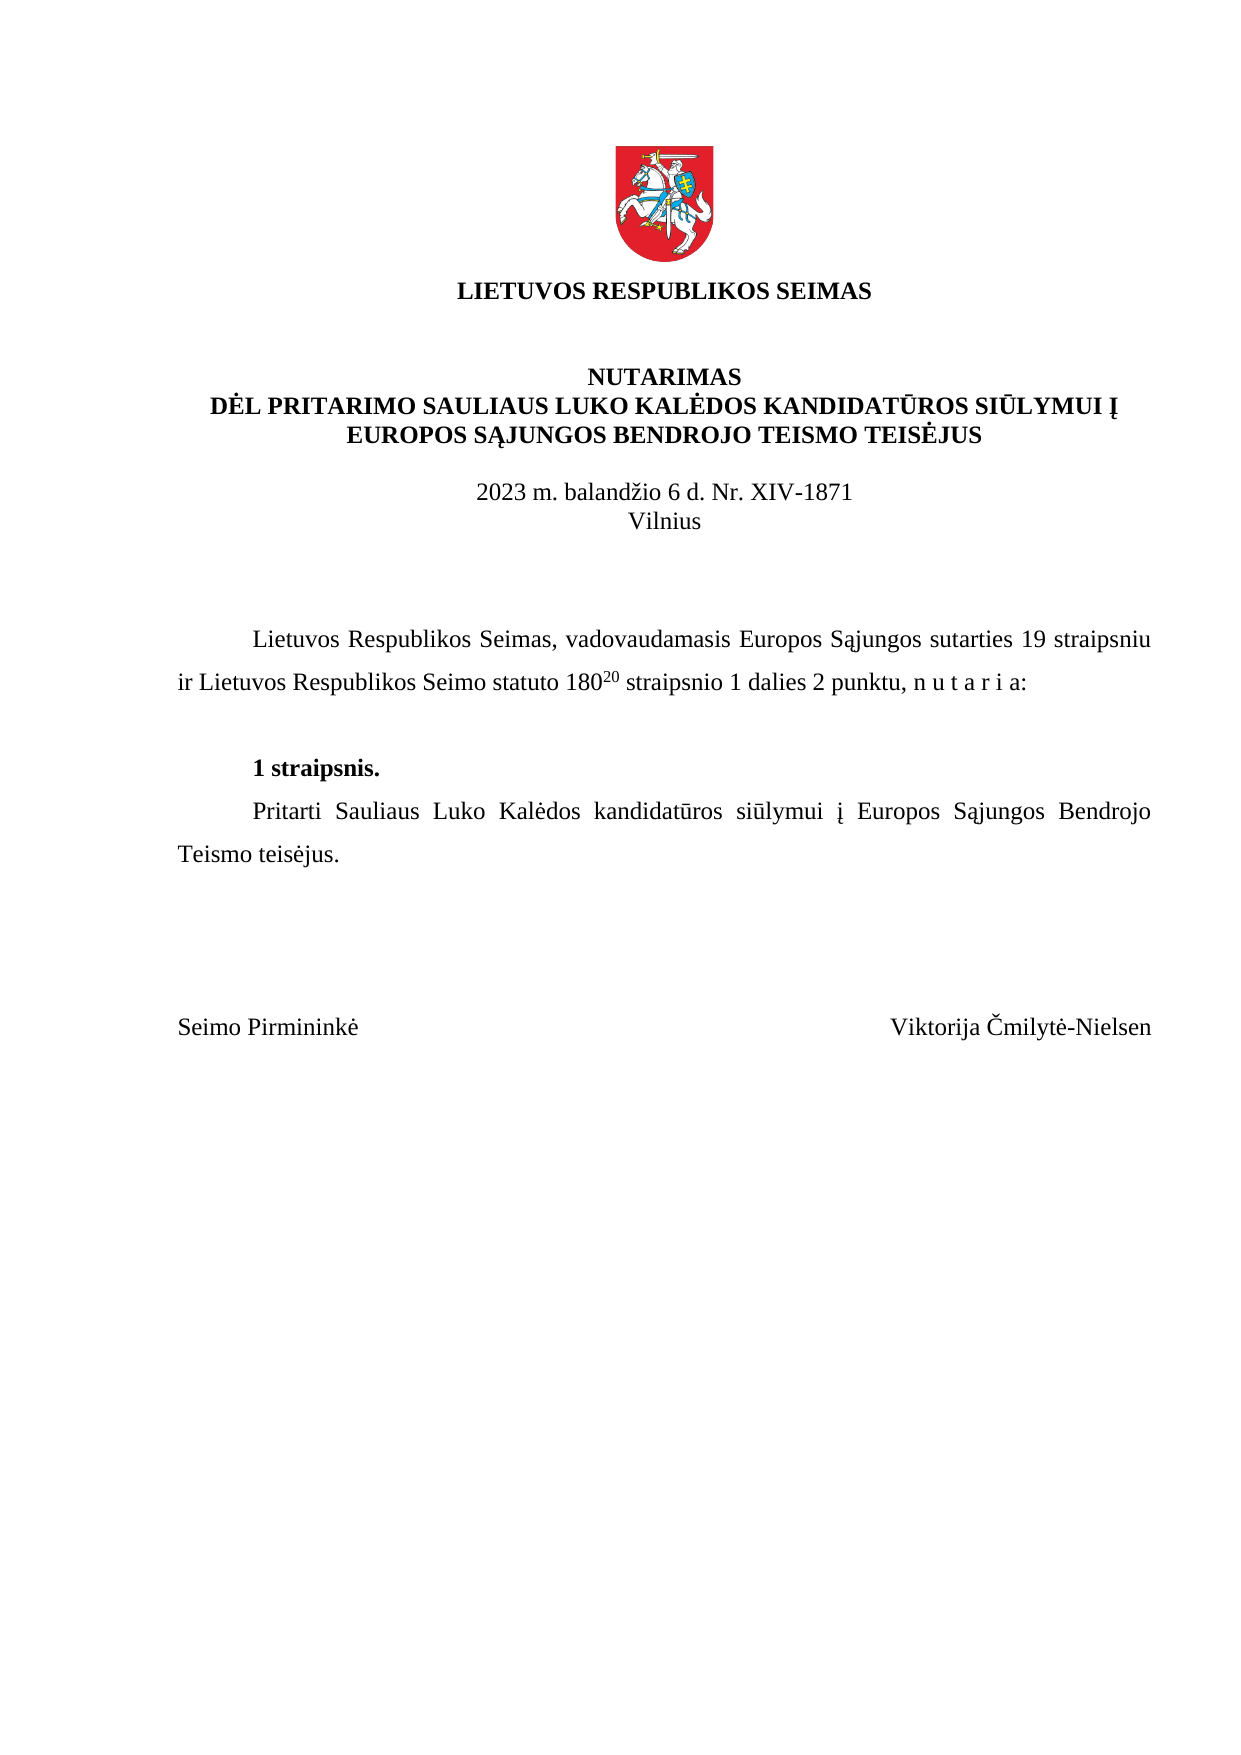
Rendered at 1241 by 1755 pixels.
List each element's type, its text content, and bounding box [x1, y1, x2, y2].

text 2023 m. balandžio 6 d. Nr. XIV-1871 [177, 477, 1152, 506]
text DĖL PRITARIMO SAULIAUS LUKO KALĖDOS KANDIDATŪROS SIŪLYMUI Į EUROPOS SĄJUNGOS BENDROJO TEISMO TEISĖJUS [177, 391, 1152, 448]
text Seimo Pirmininkė Viktorija Čmilytė-Nielsen [177, 1012, 1152, 1041]
text LIETUVOS RESPUBLIKOS SEIMAS [177, 276, 1152, 305]
text 1 straipsnis. [177, 753, 1152, 782]
text Lietuvos Respublikos Seimas, vadovaudamasis Europos Sąjungos sutarties 19 straipsniu ir Lietuvos Respublikos Seimo statuto 18020 straipsnio 1 dalies 2 punktu, nutaria: [177, 624, 1152, 696]
text Vilnius [177, 506, 1152, 535]
text NUTARIMAS [177, 362, 1152, 391]
text Pritarti Sauliaus Luko Kalėdos kandidatūros siūlymui į Europos Sąjungos Bendrojo Teismo teisėjus. [177, 796, 1152, 868]
